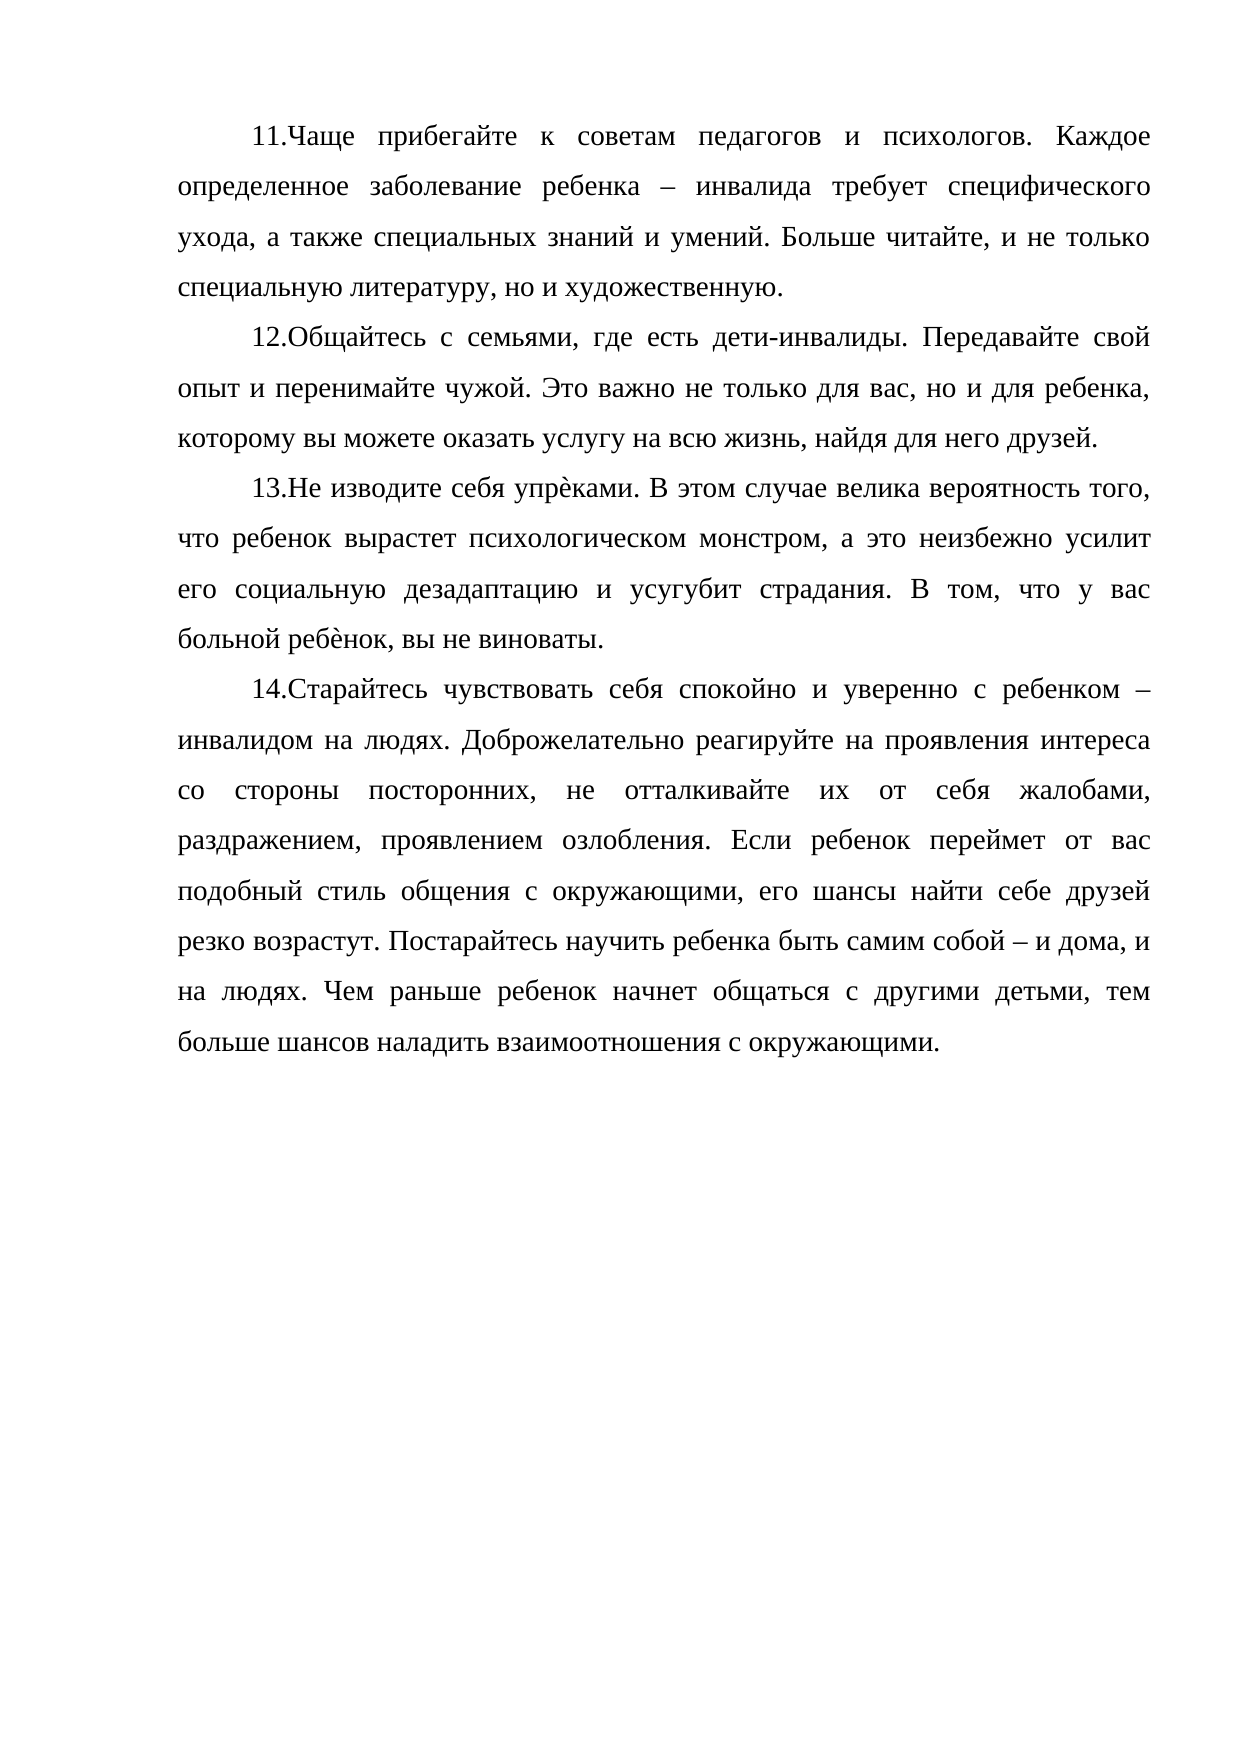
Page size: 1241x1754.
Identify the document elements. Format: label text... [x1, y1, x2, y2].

text 12.Общайтесь с семьями, где есть дети-инвалиды. Передавайте свой опыт и перенимайте чужой. Это важно не только для вас, но и для ребенка, которому вы можете оказать услугу на всю жизнь, найдя для него друзей. [177, 319, 1152, 453]
text 13.Не изводите себя упрѐками. В этом случае велика вероятность того, что ребенок вырастет психологическом монстром, а это неизбежно усилит его социальную дезадаптацию и усугубит страдания. В том, что у вас больной ребѐнок, вы не виноваты. [177, 470, 1152, 655]
text 14.Старайтесь чувствовать себя спокойно и уверенно с ребенком –инвалидом на людях. Доброжелательно реагируйте на проявления интереса со стороны посторонних, не отталкивайте их от себя жалобами, раздражением, проявлением озлобления. Если ребенок переймет от вас подобный стиль общения с окружающими, его шансы найти себе друзей резко возрастут. Постарайтесь научить ребенка быть самим собой – и дома, и на людях. Чем раньше ребенок начнет общаться с другими детьми, тем больше шансов наладить взаимоотношения с окружающими. [177, 672, 1152, 1057]
text 11.Чаще прибегайте к советам педагогов и психологов. Каждое определенное заболевание ребенка – инвалида требует специфического ухода, а также специальных знаний и умений. Больше читайте, и не только специальную литературу, но и художественную. [177, 118, 1152, 303]
